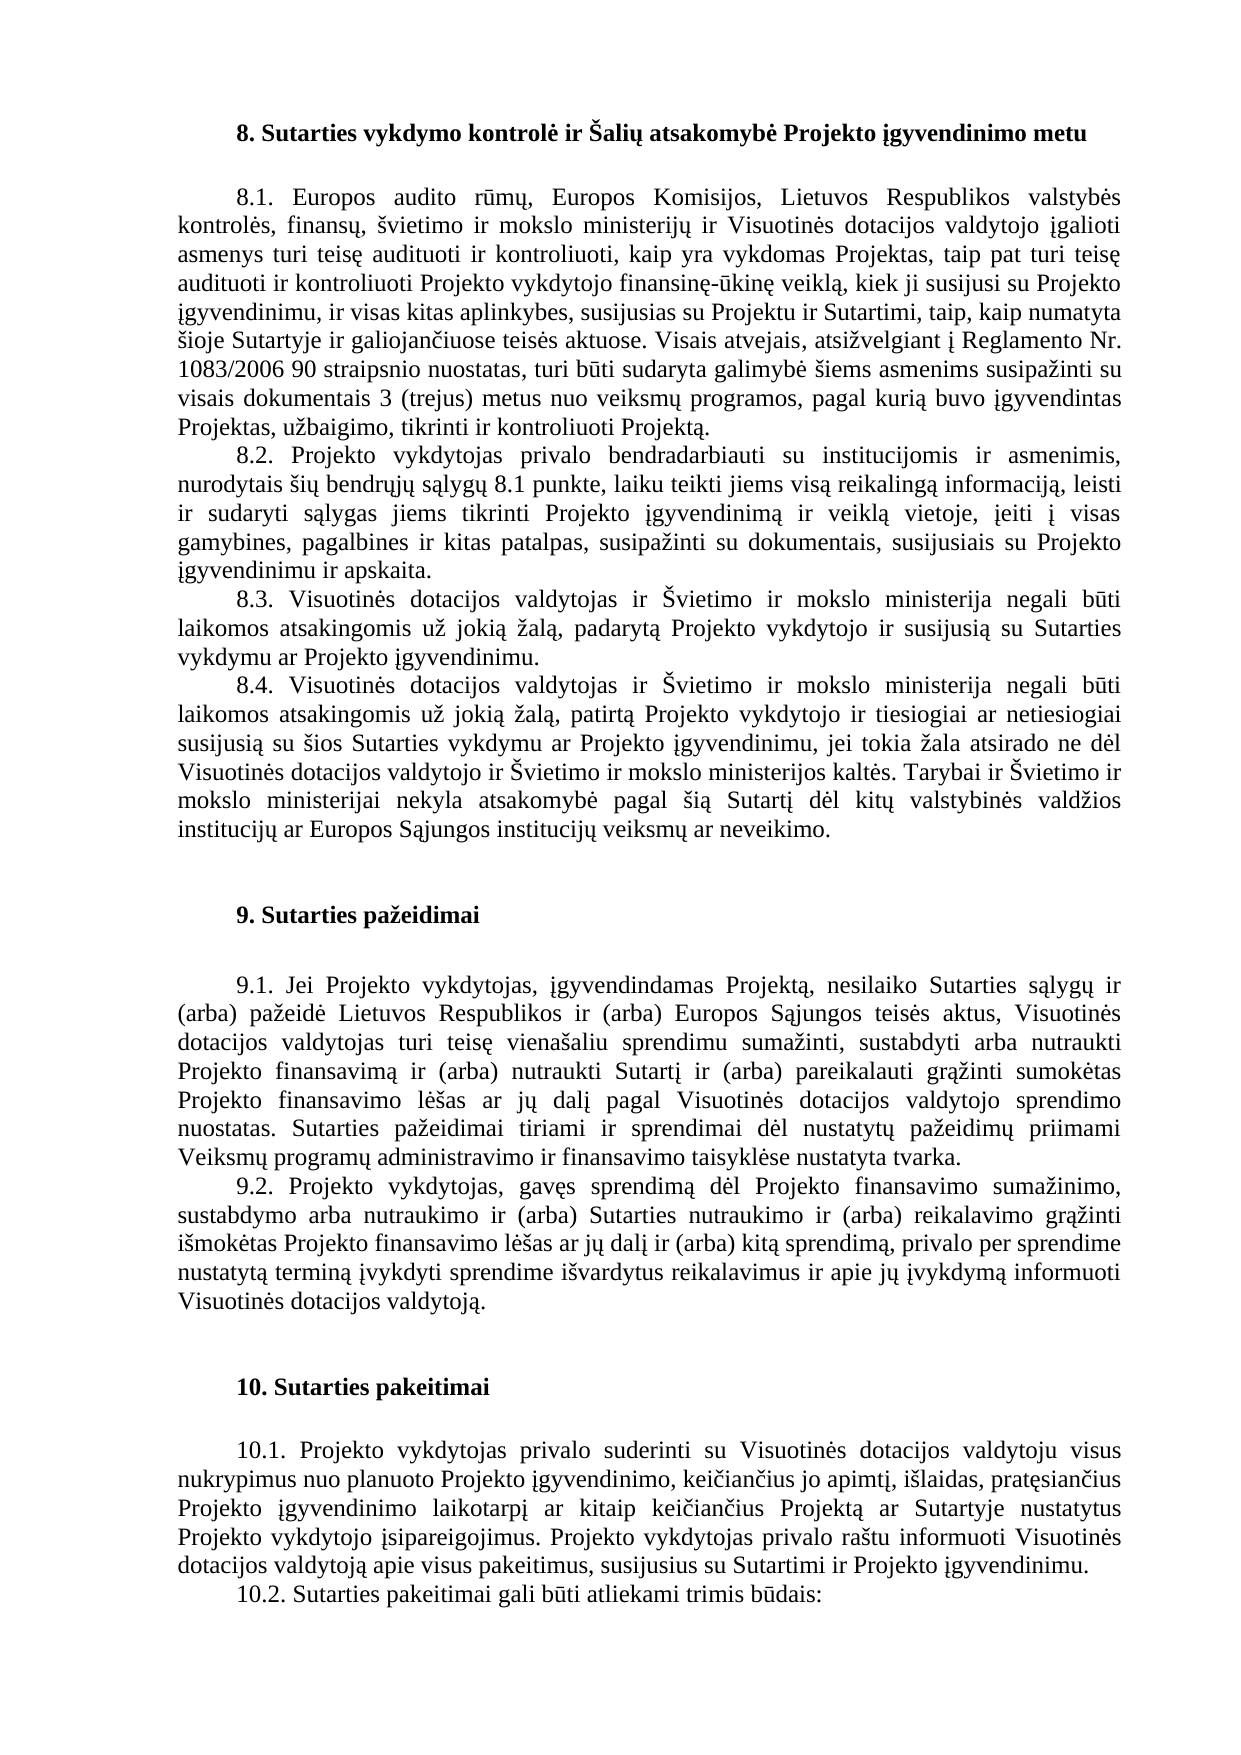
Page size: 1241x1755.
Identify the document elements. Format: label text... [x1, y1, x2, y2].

text 9.2. Projekto vykdytojas, gavęs sprendimą dėl Projekto finansavimo sumažinimo, sustabdymo arba nutraukimo ir (arba) Sutarties nutraukimo ir (arba) reikalavimo grąžinti išmokėtas Projekto finansavimo lėšas ar jų dalį ir (arba) kitą sprendimą, privalo per sprendime nustatytą terminą įvykdyti sprendime išvardytus reikalavimus ir apie jų įvykdymą informuoti Visuotinės dotacijos valdytoją. [177, 1171, 1122, 1315]
text 10. Sutarties pakeitimai [177, 1372, 1122, 1401]
text 10.1. Projekto vykdytojas privalo suderinti su Visuotinės dotacijos valdytoju visus nukrypimus nuo planuoto Projekto įgyvendinimo, keičiančius jo apimtį, išlaidas, pratęsiančius Projekto įgyvendinimo laikotarpį ar kitaip keičiančius Projektą ar Sutartyje nustatytus Projekto vykdytojo įsipareigojimus. Projekto vykdytojas privalo raštu informuoti Visuotinės dotacijos valdytoją apie visus pakeitimus, susijusius su Sutartimi ir Projekto įgyvendinimu. [177, 1436, 1122, 1579]
text 8. Sutarties vykdymo kontrolė ir Šalių atsakomybė Projekto įgyvendinimo metu [177, 118, 1122, 147]
text 8.4. Visuotinės dotacijos valdytojas ir Švietimo ir mokslo ministerija negali būti laikomos atsakingomis už jokią žalą, patirtą Projekto vykdytojo ir tiesiogiai ar netiesiogiai susijusią su šios Sutarties vykdymu ar Projekto įgyvendinimu, jei tokia žala atsirado ne dėl Visuotinės dotacijos valdytojo ir Švietimo ir mokslo ministerijos kaltės. Tarybai ir Švietimo ir mokslo ministerijai nekyla atsakomybė pagal šią Sutartį dėl kitų valstybinės valdžios institucijų ar Europos Sąjungos institucijų veiksmų ar neveikimo. [177, 670, 1122, 843]
text 9.1. Jei Projekto vykdytojas, įgyvendindamas Projektą, nesilaiko Sutarties sąlygų ir (arba) pažeidė Lietuvos Respublikos ir (arba) Europos Sąjungos teisės aktus, Visuotinės dotacijos valdytojas turi teisę vienašaliu sprendimu sumažinti, sustabdyti arba nutraukti Projekto finansavimą ir (arba) nutraukti Sutartį ir (arba) pareikalauti grąžinti sumokėtas Projekto finansavimo lėšas ar jų dalį pagal Visuotinės dotacijos valdytojo sprendimo nuostatas. Sutarties pažeidimai tiriami ir sprendimai dėl nustatytų pažeidimų priimami Veiksmų programų administravimo ir finansavimo taisyklėse nustatyta tvarka. [177, 970, 1122, 1171]
text 8.2. Projekto vykdytojas privalo bendradarbiauti su institucijomis ir asmenimis, nurodytais šių bendrųjų sąlygų 8.1 punkte, laiku teikti jiems visą reikalingą informaciją, leisti ir sudaryti sąlygas jiems tikrinti Projekto įgyvendinimą ir veiklą vietoje, įeiti į visas gamybines, pagalbines ir kitas patalpas, susipažinti su dokumentais, susijusiais su Projekto įgyvendinimu ir apskaita. [177, 440, 1122, 584]
text 9. Sutarties pažeidimai [177, 900, 1122, 929]
text 8.1. Europos audito rūmų, Europos Komisijos, Lietuvos Respublikos valstybės kontrolės, finansų, švietimo ir mokslo ministerijų ir Visuotinės dotacijos valdytojo įgalioti asmenys turi teisę audituoti ir kontroliuoti, kaip yra vykdomas Projektas, taip pat turi teisę audituoti ir kontroliuoti Projekto vykdytojo finansinę-ūkinę veiklą, kiek ji susijusi su Projekto įgyvendinimu, ir visas kitas aplinkybes, susijusias su Projektu ir Sutartimi, taip, kaip numatyta šioje Sutartyje ir galiojančiuose teisės aktuose. Visais atvejais, atsižvelgiant į Reglamento Nr. 1083/2006 90 straipsnio nuostatas, turi būti sudaryta galimybė šiems asmenims susipažinti su visais dokumentais 3 (trejus) metus nuo veiksmų programos, pagal kurią buvo įgyvendintas Projektas, užbaigimo, tikrinti ir kontroliuoti Projektą. [177, 182, 1122, 440]
text 10.2. Sutarties pakeitimai gali būti atliekami trimis būdais: [177, 1579, 1122, 1608]
text 8.3. Visuotinės dotacijos valdytojas ir Švietimo ir mokslo ministerija negali būti laikomos atsakingomis už jokią žalą, padarytą Projekto vykdytojo ir susijusią su Sutarties vykdymu ar Projekto įgyvendinimu. [177, 584, 1122, 670]
